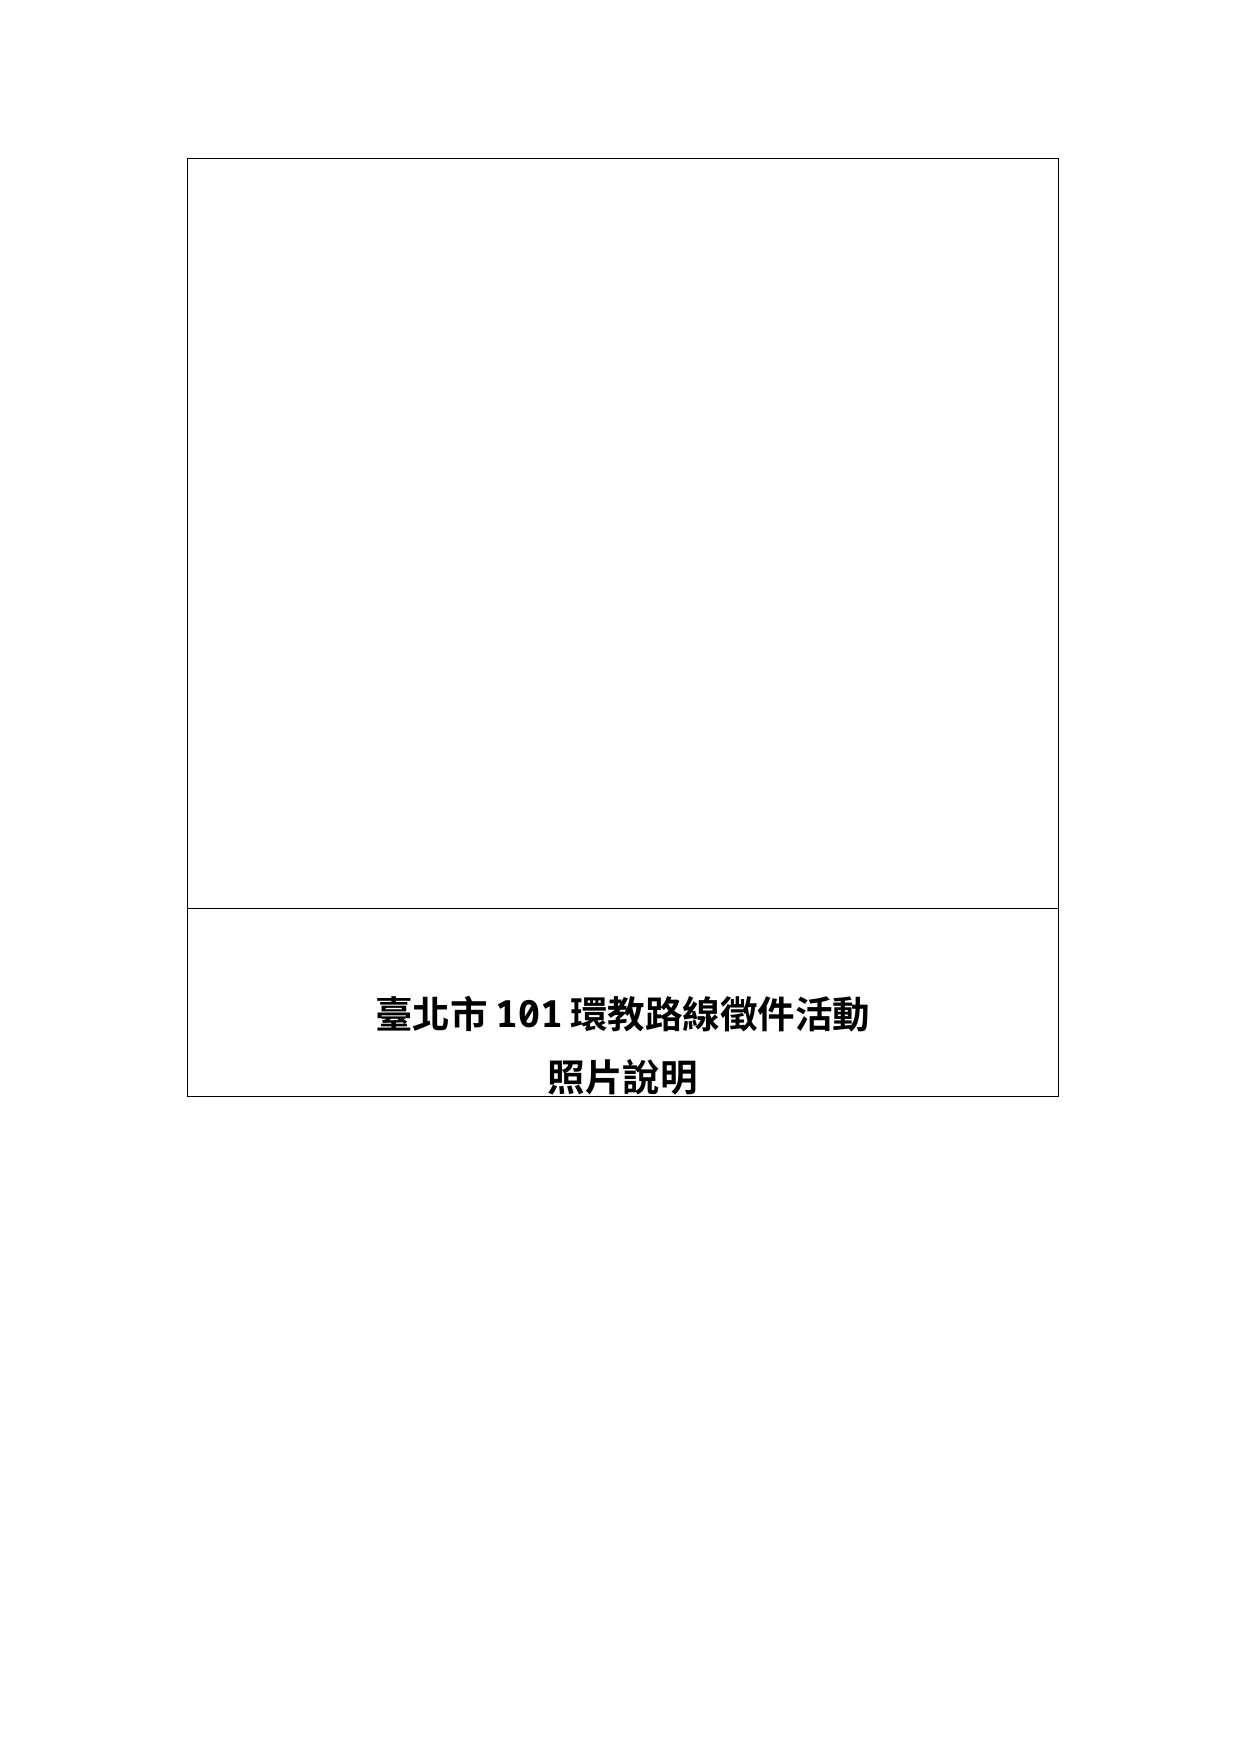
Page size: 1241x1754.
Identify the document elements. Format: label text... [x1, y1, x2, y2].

table_cell 臺北市101環教路線徵件活動 照片說明 [188, 909, 1058, 1096]
table_cell [188, 159, 1058, 908]
